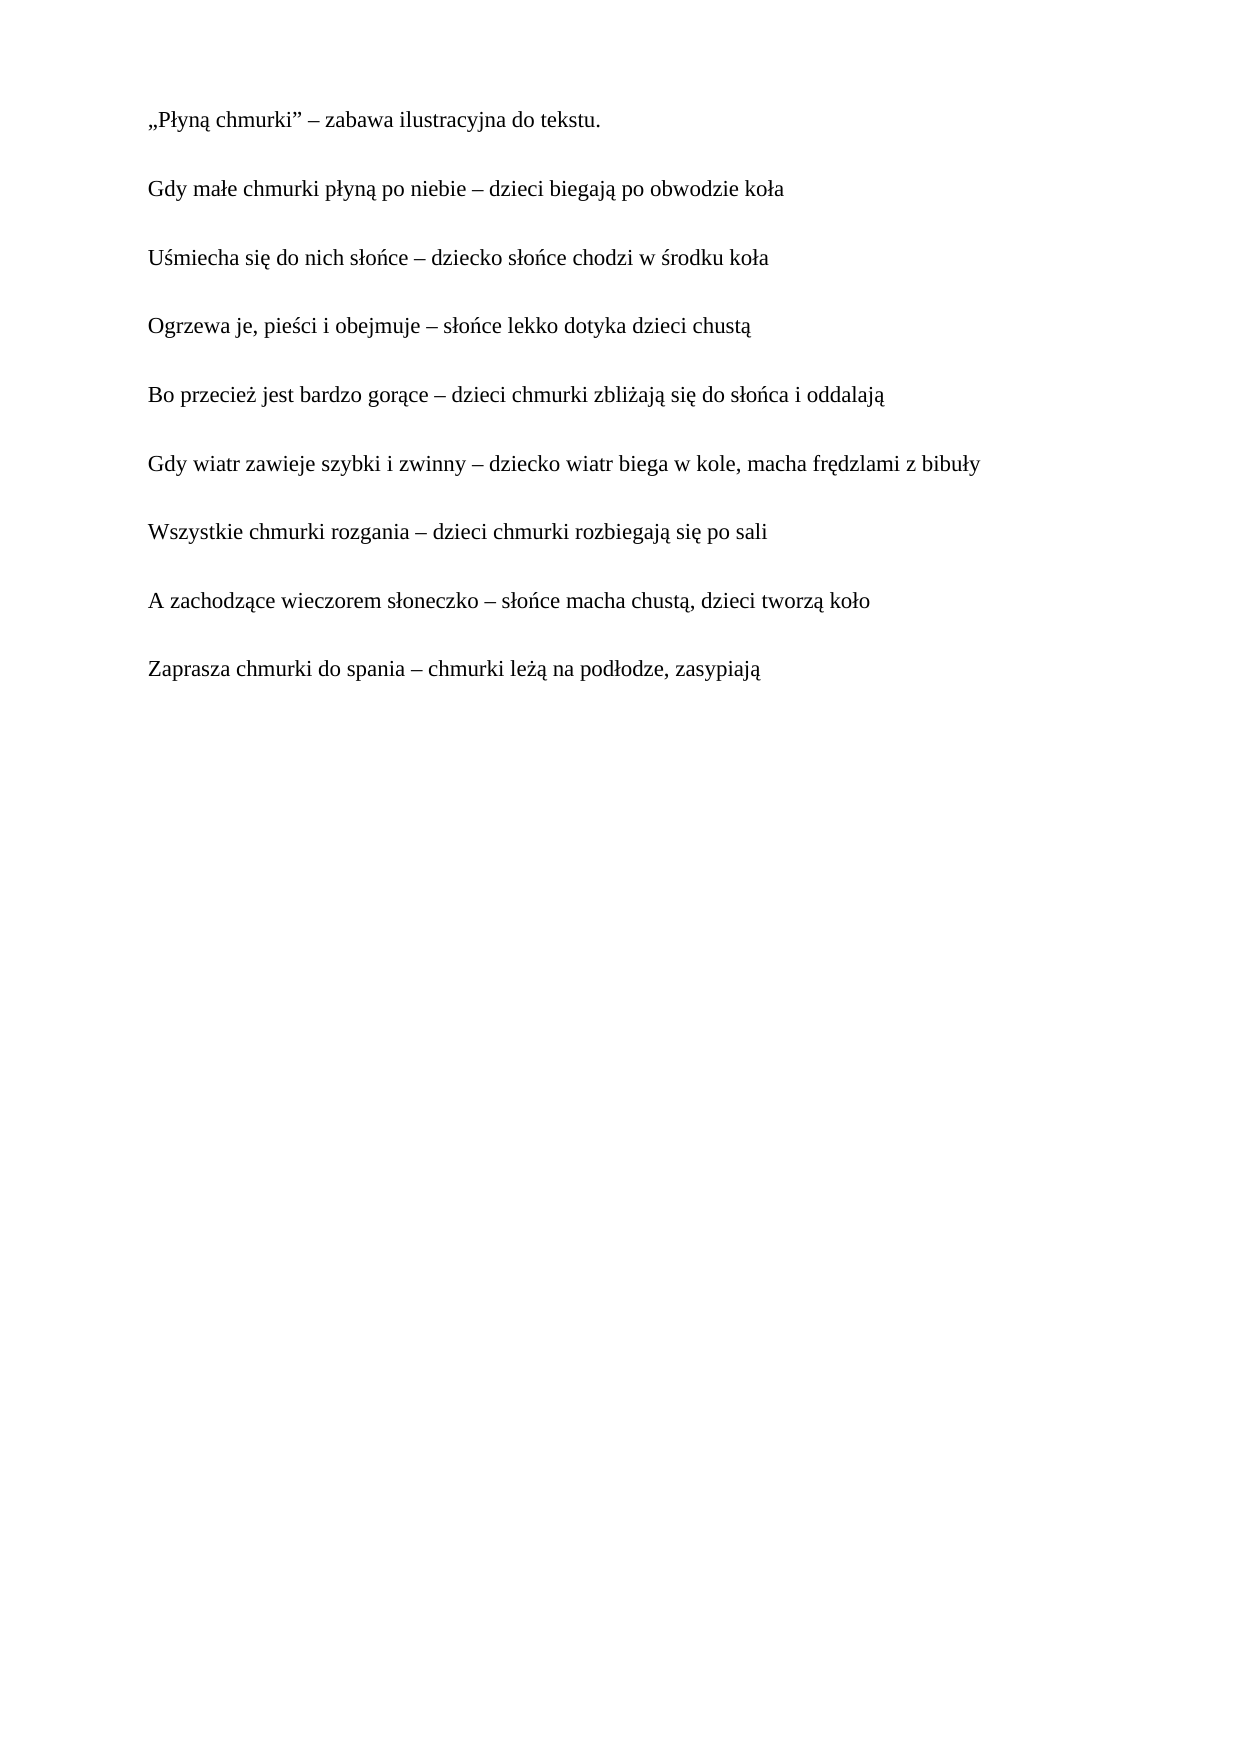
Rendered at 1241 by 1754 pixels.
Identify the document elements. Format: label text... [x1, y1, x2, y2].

text Ogrzewa je, pieści i obejmuje – słońce lekko dotyka dzieci chustą [148, 312, 1092, 339]
text Uśmiecha się do nich słońce – dziecko słońce chodzi w środku koła [148, 244, 1092, 270]
text „Płyną chmurki” – zabawa ilustracyjna do tekstu. [148, 106, 1092, 133]
text Gdy wiatr zawieje szybki i zwinny – dziecko wiatr biega w kole, macha frędzlami z bibuły [148, 449, 1092, 476]
text Zaprasza chmurki do spania – chmurki leżą na podłodze, zasypiają [148, 656, 1092, 682]
text Wszystkie chmurki rozgania – dzieci chmurki rozbiegają się po sali [148, 518, 1092, 544]
text Bo przecież jest bardzo gorące – dzieci chmurki zbliżają się do słońca i oddalają [148, 381, 1092, 407]
text Gdy małe chmurki płyną po niebie – dzieci biegają po obwodzie koła [148, 175, 1092, 201]
text A zachodzące wieczorem słoneczko – słońce macha chustą, dzieci tworzą koło [148, 587, 1092, 613]
